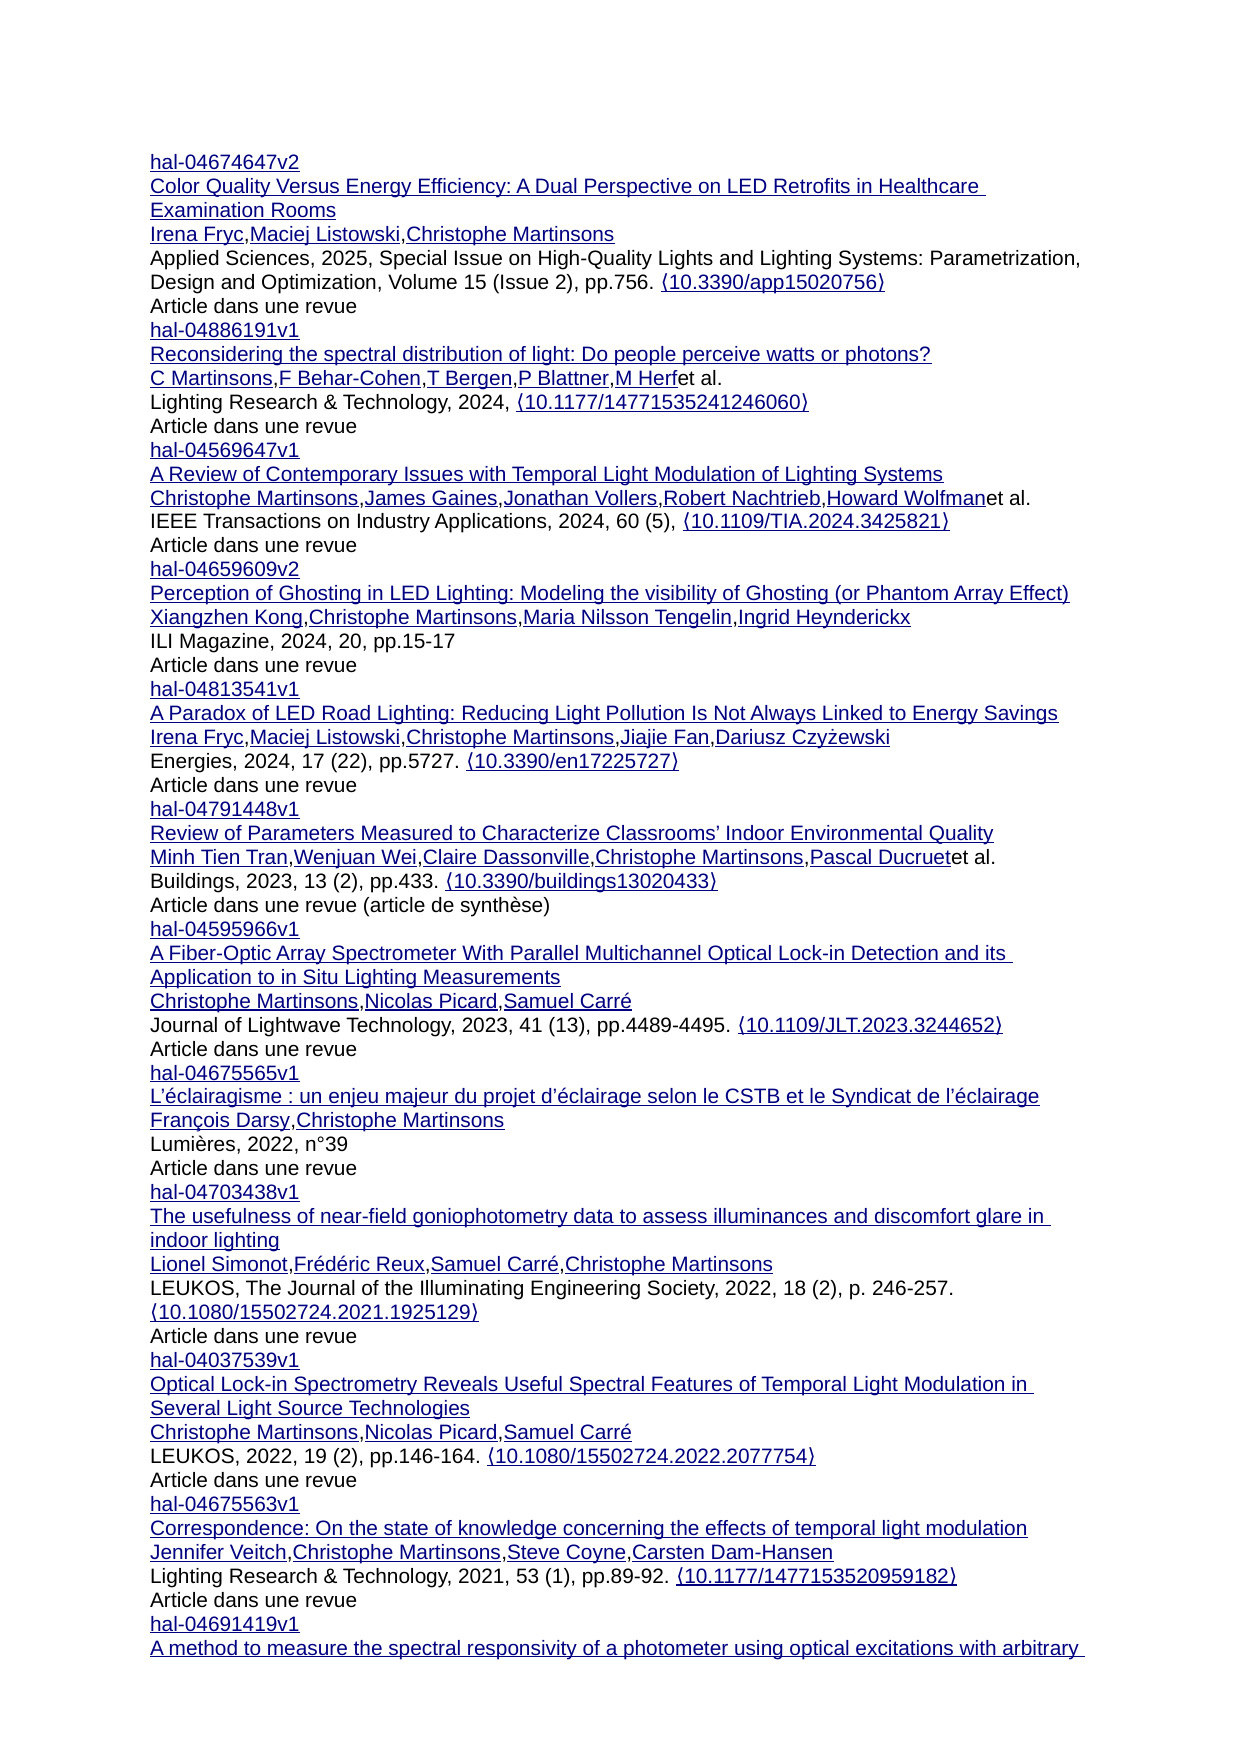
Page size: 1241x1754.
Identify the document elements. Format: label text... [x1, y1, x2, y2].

table_cell A method to measure the spectral responsivity of a photometer using optical excitations with arbitrary [150, 1635, 1090, 1659]
table_cell Correspondence: On the state of knowledge concerning the effects of temporal light modulation Jennifer Veitch,Christophe Martinsons,Steve Coyne,Carsten Dam-Hansen Lighting Research & Technology, 2021, 53 (1), pp.89-92. ⟨10.1177/1477153520959182⟩ Article dans une revue hal-04691419v1 [150, 1516, 1090, 1635]
table_cell Perception of Ghosting in LED Lighting: Modeling the visibility of Ghosting (or Phantom Array Effect) Xiangzhen Kong,Christophe Martinsons,Maria Nilsson Tengelin,Ingrid Heynderickx ILI Magazine, 2024, 20, pp.15-17 Article dans une revue hal-04813541v1 [150, 581, 1090, 701]
table_cell A Fiber-Optic Array Spectrometer With Parallel Multichannel Optical Lock-in Detection and its Application to in Situ Lighting Measurements Christophe Martinsons,Nicolas Picard,Samuel Carré Journal of Lightwave Technology, 2023, 41 (13), pp.4489-4495. ⟨10.1109/JLT.2023.3244652⟩ Article dans une revue hal-04675565v1 [150, 941, 1090, 1084]
table_cell hal-04674647v2 [150, 150, 1090, 174]
table_cell A Review of Contemporary Issues with Temporal Light Modulation of Lighting Systems Christophe Martinsons,James Gaines,Jonathan Vollers,Robert Nachtrieb,Howard Wolfmanet al. IEEE Transactions on Industry Applications, 2024, 60 (5), ⟨10.1109/TIA.2024.3425821⟩ Article dans une revue hal-04659609v2 [150, 461, 1090, 581]
table_cell L’éclairagisme : un enjeu majeur du projet d’éclairage selon le CSTB et le Syndicat de l’éclairage François Darsy,Christophe Martinsons Lumières, 2022, n°39 Article dans une revue hal-04703438v1 [150, 1084, 1090, 1204]
table_cell Color Quality Versus Energy Efficiency: A Dual Perspective on LED Retrofits in Healthcare Examination Rooms Irena Fryc,Maciej Listowski,Christophe Martinsons Applied Sciences, 2025, Special Issue on High-Quality Lights and Lighting Systems: Parametrization, Design and Optimization, Volume 15 (Issue 2), pp.756. ⟨10.3390/app15020756⟩ Article dans une revue hal-04886191v1 [150, 174, 1090, 342]
table_cell Optical Lock-in Spectrometry Reveals Useful Spectral Features of Temporal Light Modulation in Several Light Source Technologies Christophe Martinsons,Nicolas Picard,Samuel Carré LEUKOS, 2022, 19 (2), pp.146-164. ⟨10.1080/15502724.2022.2077754⟩ Article dans une revue hal-04675563v1 [150, 1372, 1090, 1516]
table_cell Reconsidering the spectral distribution of light: Do people perceive watts or photons? C Martinsons,F Behar-Cohen,T Bergen,P Blattner,M Herfet al. Lighting Research & Technology, 2024, ⟨10.1177/14771535241246060⟩ Article dans une revue hal-04569647v1 [150, 342, 1090, 461]
table_cell A Paradox of LED Road Lighting: Reducing Light Pollution Is Not Always Linked to Energy Savings Irena Fryc,Maciej Listowski,Christophe Martinsons,Jiajie Fan,Dariusz Czyżewski Energies, 2024, 17 (22), pp.5727. ⟨10.3390/en17225727⟩ Article dans une revue hal-04791448v1 [150, 701, 1090, 821]
table_cell Review of Parameters Measured to Characterize Classrooms’ Indoor Environmental Quality Minh Tien Tran,Wenjuan Wei,Claire Dassonville,Christophe Martinsons,Pascal Ducruetet al. Buildings, 2023, 13 (2), pp.433. ⟨10.3390/buildings13020433⟩ Article dans une revue (article de synthèse) hal-04595966v1 [150, 821, 1090, 941]
table_cell The usefulness of near-field goniophotometry data to assess illuminances and discomfort glare in indoor lighting Lionel Simonot,Frédéric Reux,Samuel Carré,Christophe Martinsons LEUKOS, The Journal of the Illuminating Engineering Society, 2022, 18 (2), p. 246-257. ⟨10.1080/15502724.2021.1925129⟩ Article dans une revue hal-04037539v1 [150, 1204, 1090, 1372]
